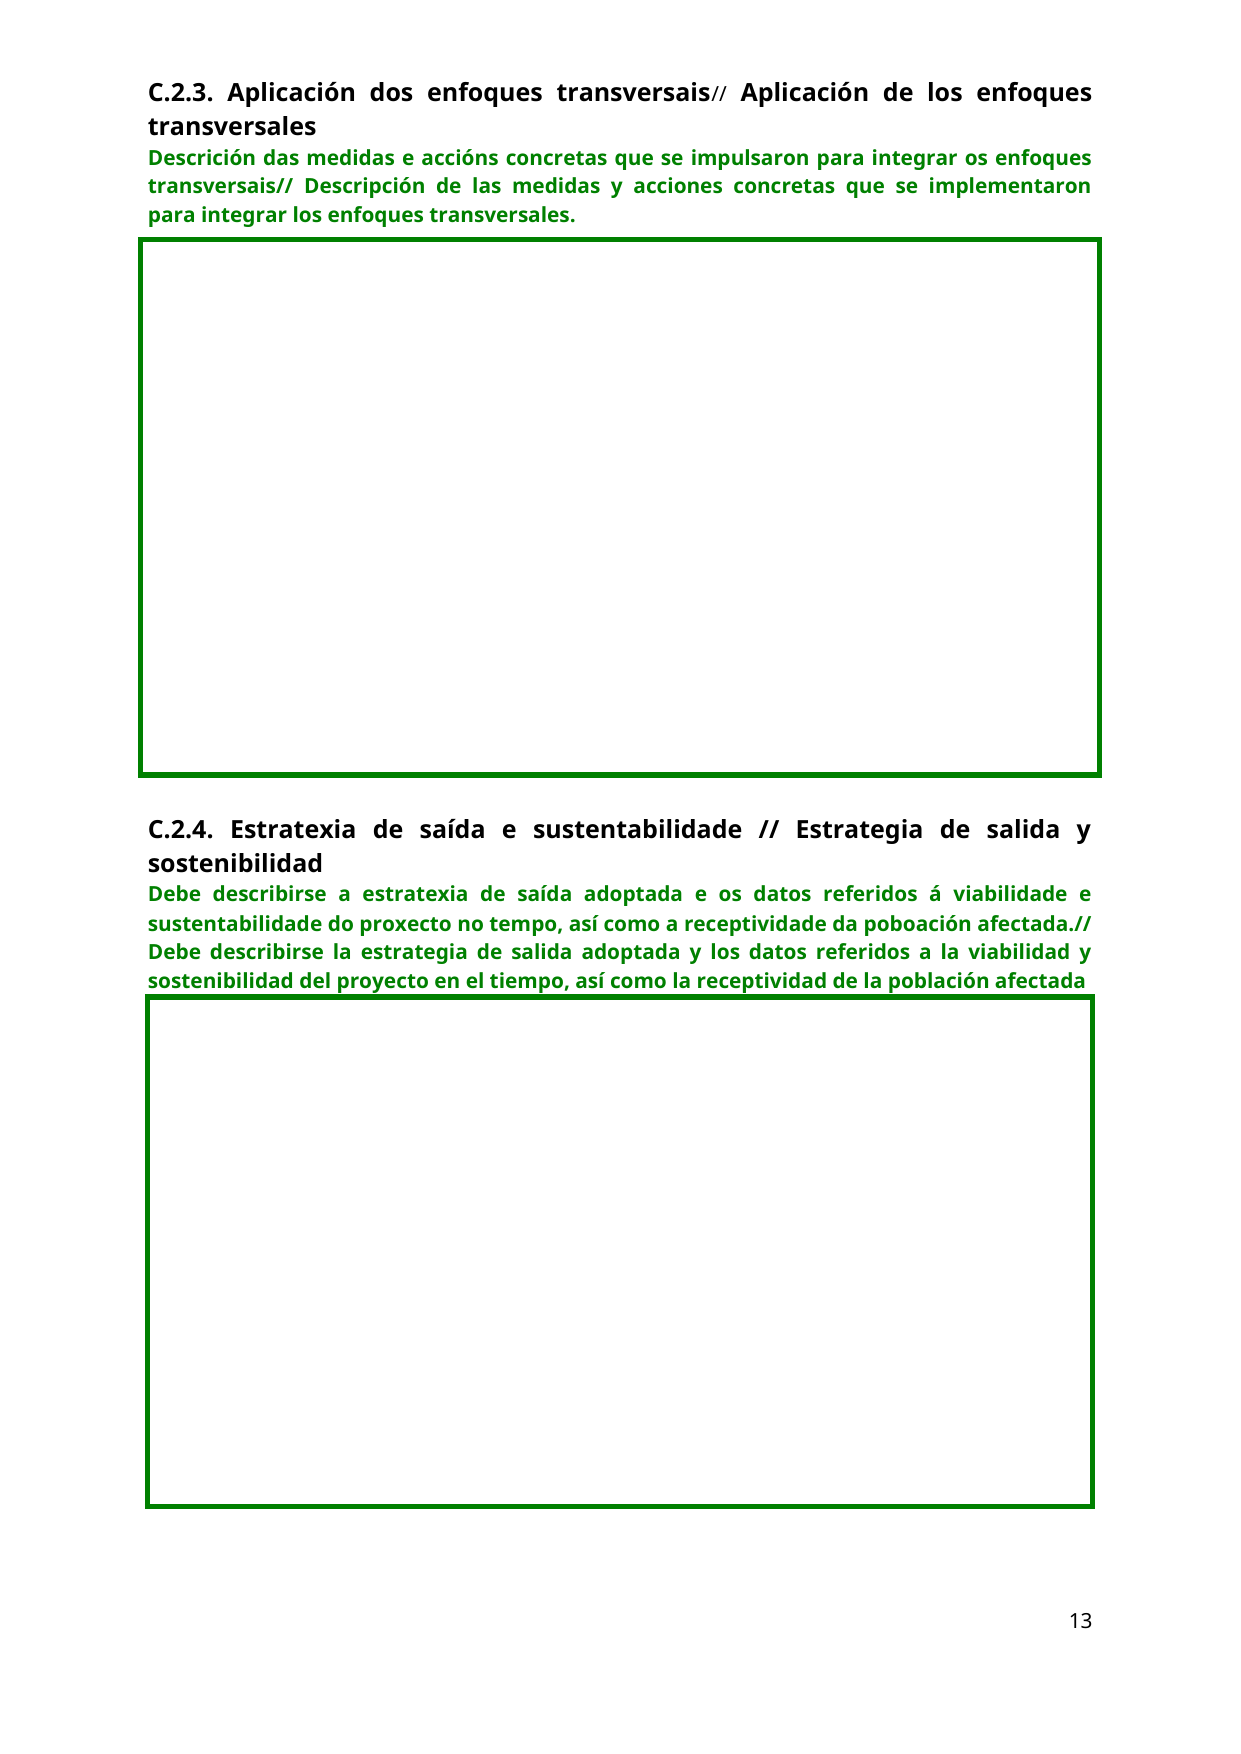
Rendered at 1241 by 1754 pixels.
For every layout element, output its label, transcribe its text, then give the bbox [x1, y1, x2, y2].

table_header [150, 1000, 1090, 1504]
text C.2.3. Aplicación dos enfoques transversais// Aplicación de los enfoques transversales [148, 75, 1092, 143]
table_header [143, 242, 1097, 772]
text C.2.4. Estratexia de saída e sustentabilidade // Estrategia de salida y sostenibilidad [148, 811, 1092, 879]
text Descrición das medidas e accións concretas que se impulsaron para integrar os enfoques transversais// Descripción de las medidas y acciones concretas que se implementaron para integrar los enfoques transversales. [148, 143, 1092, 228]
text Debe describirse a estratexia de saída adoptada e os datos referidos á viabilidade e sustentabilidade do proxecto no tempo, así como a receptividade da poboación afectada.// Debe describirse la estrategia de salida adoptada y los datos referidos a la viabilidad y sostenibilidad del proyecto en el tiempo, así como la receptividad de la población afectada [148, 879, 1092, 994]
